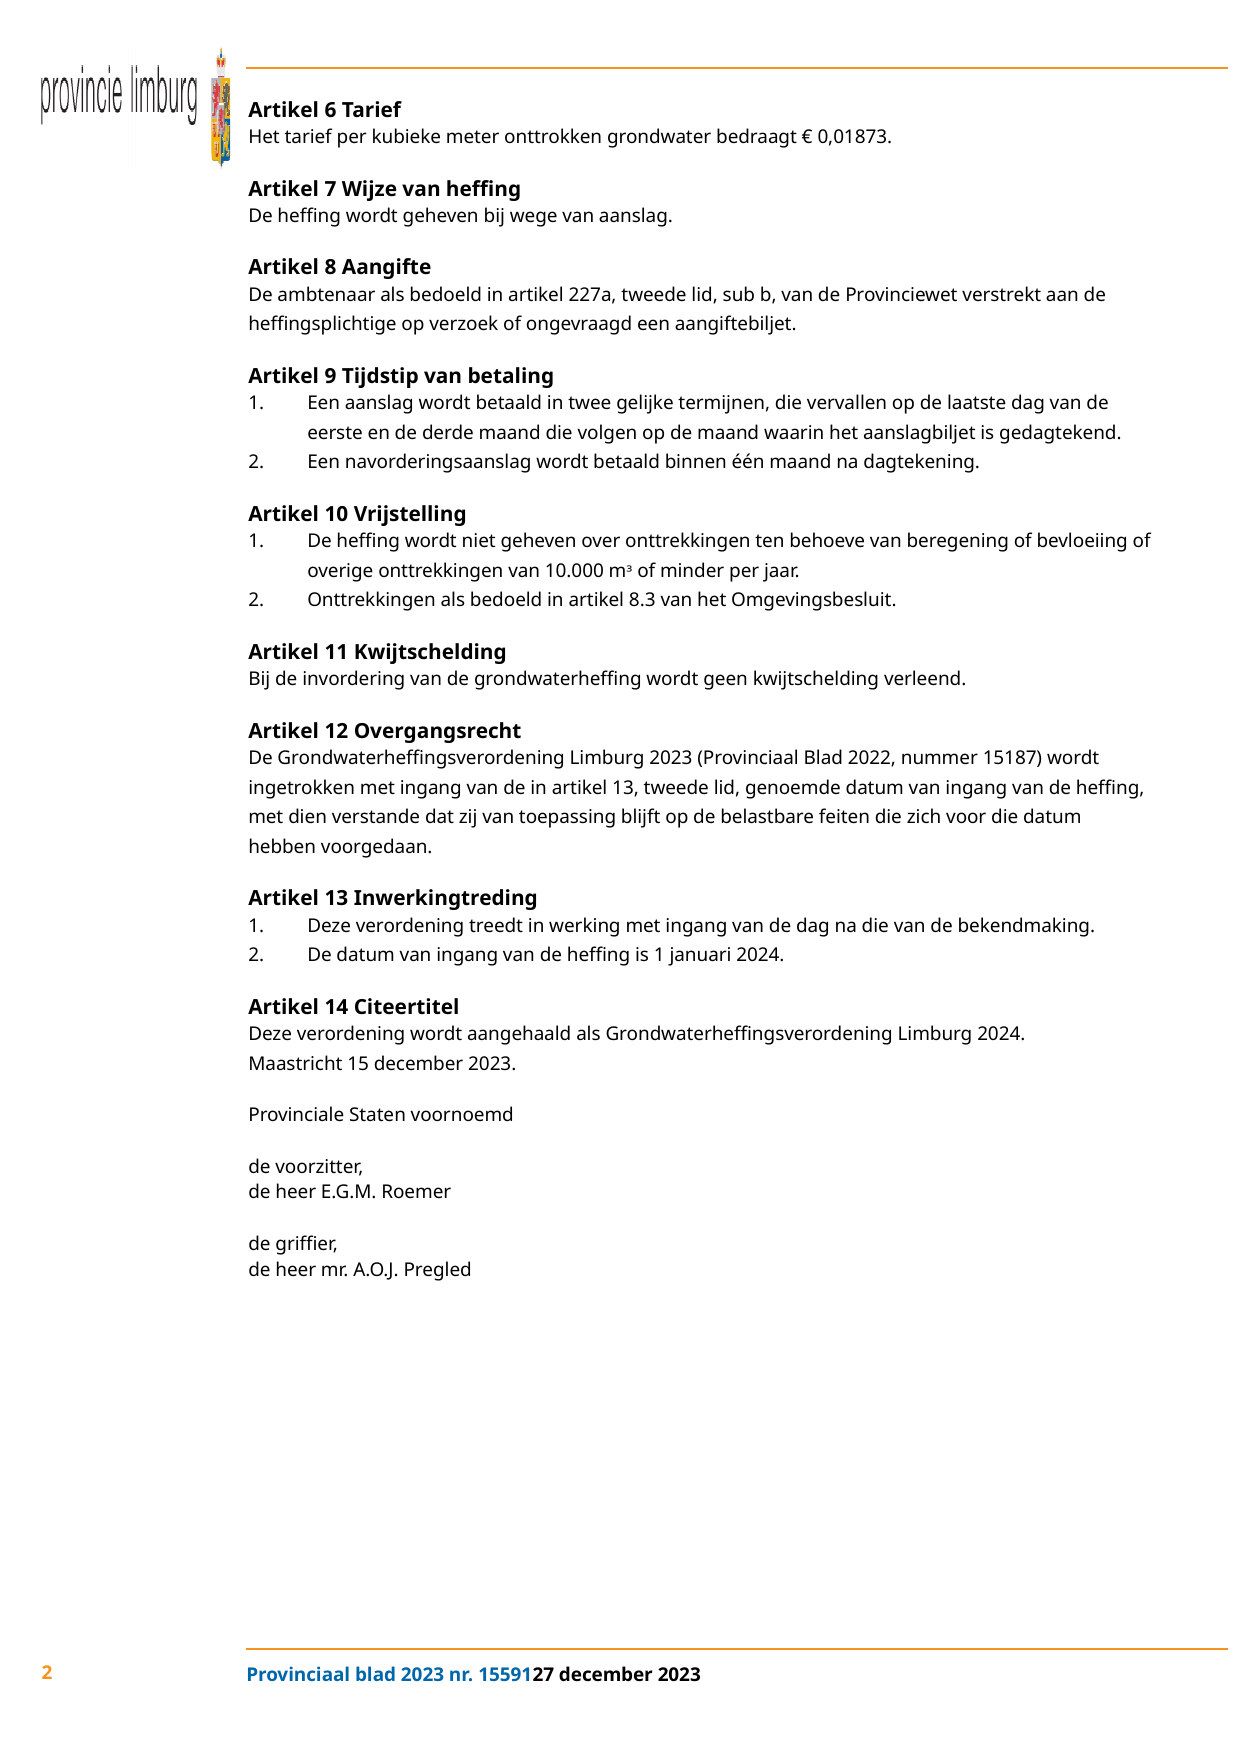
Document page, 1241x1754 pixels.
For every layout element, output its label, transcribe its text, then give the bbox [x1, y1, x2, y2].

text Artikel 6 Tarief [248, 95, 1152, 123]
text Artikel 13 Inwerkingtreding [248, 883, 1152, 912]
picture [41, 47, 231, 172]
text Artikel 10 Vrijstelling [248, 499, 1152, 527]
text Artikel 14 Citeertitel [248, 992, 1152, 1020]
list De datum van ingang van de heffing is 1 januari 2024. [248, 941, 1152, 967]
text Het tarief per kubieke meter onttrokken grondwater bedraagt € 0,01873. [248, 123, 1152, 149]
text Artikel 12 Overgangsrecht [248, 716, 1152, 744]
list Onttrekkingen als bedoeld in artikel 8.3 van het Omgevingsbesluit. [248, 587, 1152, 612]
text Bij de invordering van de grondwaterheffing wordt geen kwijtschelding verleend. [248, 665, 1152, 691]
list Een navorderingsaanslag wordt betaald binnen één maand na dagtekening. [248, 448, 1152, 474]
text de voorzitter, [248, 1153, 1152, 1178]
text Artikel 11 Kwijtschelding [248, 637, 1152, 665]
text Maastricht 15 december 2023. [248, 1050, 1152, 1076]
text Artikel 8 Aangifte [248, 252, 1152, 281]
text Provinciale Staten voornoemd [248, 1101, 1152, 1127]
text De ambtenaar als bedoeld in artikel 227a, tweede lid, sub b, van de Provinciewet verstrekt aan de heffingsplichtige op verzoek of ongevraagd een aangiftebiljet. [248, 281, 1152, 336]
text Artikel 9 Tijdstip van betaling [248, 361, 1152, 389]
text de heer E.G.M. Roemer [248, 1178, 1152, 1204]
text Artikel 7 Wijze van heffing [248, 174, 1152, 202]
text De heffing wordt geheven bij wege van aanslag. [248, 202, 1152, 228]
list Een aanslag wordt betaald in twee gelijke termijnen, die vervallen op de laatste dag van de eerste en de derde maand die volgen op de maand waarin het aanslagbiljet is gedagtekend. [248, 389, 1152, 445]
list Deze verordening treedt in werking met ingang van de dag na die van de bekendmaking. [248, 912, 1152, 938]
text de griffier, [248, 1230, 1152, 1256]
text de heer mr. A.O.J. Pregled [248, 1256, 1152, 1281]
text Deze verordening wordt aangehaald als Grondwaterheffingsverordening Limburg 2024. [248, 1020, 1152, 1046]
text De Grondwaterheffingsverordening Limburg 2023 (Provinciaal Blad 2022, nummer 15187) wordt ingetrokken met ingang van de in artikel 13, tweede lid, genoemde datum van ingang van de heffing, met dien verstande dat zij van toepassing blijft op de belastbare feiten die zich voor die datum hebben voorgedaan. [248, 744, 1152, 859]
list De heffing wordt niet geheven over onttrekkingen ten behoeve van beregening of bevloeiing of overige onttrekkingen van 10.000 mᶟ of minder per jaar. [248, 527, 1152, 583]
